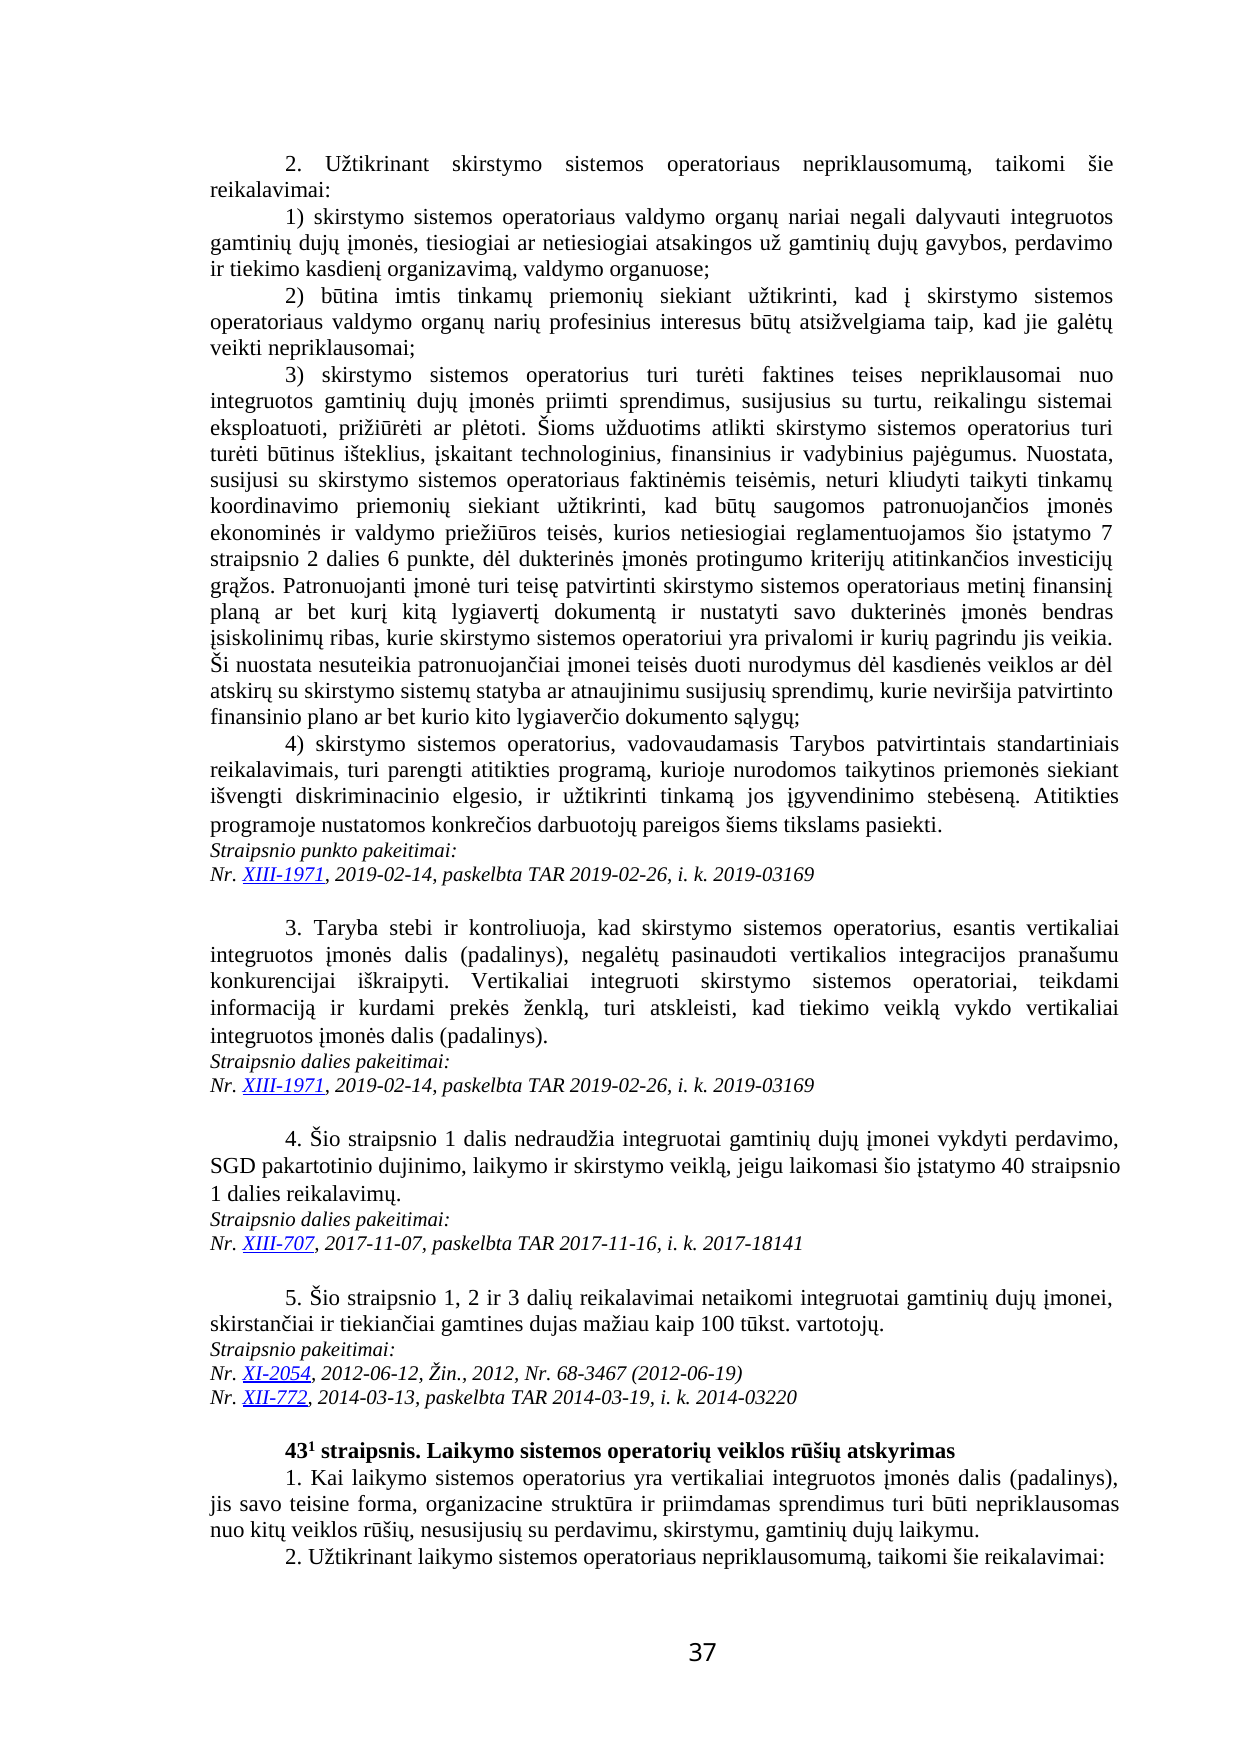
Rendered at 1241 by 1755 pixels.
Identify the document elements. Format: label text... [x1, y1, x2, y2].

text Straipsnio pakeitimai: [210, 1337, 1120, 1361]
text 4. Šio straipsnio 1 dalis nedraudžia integruotai gamtinių dujų įmonei vykdyti perdavimo, SGD pakartotinio dujinimo, laikymo ir skirstymo veiklą, jeigu laikomasi šio įstatymo 40 straipsnio 1 dalies reikalavimų. [210, 1126, 1120, 1207]
text Nr. XIII-707, 2017-11-07, paskelbta TAR 2017-11-16, i. k. 2017-18141 [210, 1231, 1120, 1255]
text 1. Kai laikymo sistemos operatorius yra vertikaliai integruotos įmonės dalis (padalinys), jis savo teisine forma, organizacine struktūra ir priimdamas sprendimus turi būti nepriklausomas nuo kitų veiklos rūšių, nesusijusių su perdavimu, skirstymu, gamtinių dujų laikymu. [210, 1464, 1120, 1543]
text 3. Taryba stebi ir kontroliuoja, kad skirstymo sistemos operatorius, esantis vertikaliai integruotos įmonės dalis (padalinys), negalėtų pasinaudoti vertikalios integracijos pranašumu konkurencijai iškraipyti. Vertikaliai integruoti skirstymo sistemos operatoriai, teikdami informaciją ir kurdami prekės ženklą, turi atskleisti, kad tiekimo veiklą vykdo vertikaliai integruotos įmonės dalis (padalinys). [210, 914, 1120, 1049]
text 1) skirstymo sistemos operatoriaus valdymo organų nariai negali dalyvauti integruotos gamtinių dujų įmonės, tiesiogiai ar netiesiogiai atsakingos už gamtinių dujų gavybos, perdavimo ir tiekimo kasdienį organizavimą, valdymo organuose; [210, 203, 1114, 282]
text Nr. XII-772, 2014-03-13, paskelbta TAR 2014-03-19, i. k. 2014-03220 [210, 1385, 1120, 1409]
text 2) būtina imtis tinkamų priemonių siekiant užtikrinti, kad į skirstymo sistemos operatoriaus valdymo organų narių profesinius interesus būtų atsižvelgiama taip, kad jie galėtų veikti nepriklausomai; [210, 282, 1114, 361]
text Straipsnio dalies pakeitimai: [210, 1207, 1120, 1231]
text 5. Šio straipsnio 1, 2 ir 3 dalių reikalavimai netaikomi integruotai gamtinių dujų įmonei, skirstančiai ir tiekiančiai gamtines dujas mažiau kaip 100 tūkst. vartotojų. [210, 1284, 1114, 1337]
text 431 straipsnis. Laikymo sistemos operatorių veiklos rūšių atskyrimas [210, 1437, 1120, 1464]
text Nr. XI-2054, 2012-06-12, Žin., 2012, Nr. 68-3467 (2012-06-19) [210, 1361, 1120, 1385]
text Nr. XIII-1971, 2019-02-14, paskelbta TAR 2019-02-26, i. k. 2019-03169 [210, 1073, 1120, 1097]
text 2. Užtikrinant skirstymo sistemos operatoriaus nepriklausomumą, taikomi šie reikalavimai: [210, 150, 1114, 203]
text Straipsnio dalies pakeitimai: [210, 1049, 1120, 1073]
text 3) skirstymo sistemos operatorius turi turėti faktines teises nepriklausomai nuo integruotos gamtinių dujų įmonės priimti sprendimus, susijusius su turtu, reikalingu sistemai eksploatuoti, prižiūrėti ar plėtoti. Šioms užduotims atlikti skirstymo sistemos operatorius turi turėti būtinus išteklius, įskaitant technologinius, finansinius ir vadybinius pajėgumus. Nuostata, susijusi su skirstymo sistemos operatoriaus faktinėmis teisėmis, neturi kliudyti taikyti tinkamų koordinavimo priemonių siekiant užtikrinti, kad būtų saugomos patronuojančios įmonės ekonominės ir valdymo priežiūros teisės, kurios netiesiogiai reglamentuojamos šio įstatymo 7 straipsnio 2 dalies 6 punkte, dėl dukterinės įmonės protingumo kriterijų atitinkančios investicijų grąžos. Patronuojanti įmonė turi teisę patvirtinti skirstymo sistemos operatoriaus metinį finansinį planą ar bet kurį kitą lygiavertį dokumentą ir nustatyti savo dukterinės įmonės bendras įsiskolinimų ribas, kurie skirstymo sistemos operatoriui yra privalomi ir kurių pagrindu jis veikia. Ši nuostata nesuteikia patronuojančiai įmonei teisės duoti nurodymus dėl kasdienės veiklos ar dėl atskirų su skirstymo sistemų statyba ar atnaujinimu susijusių sprendimų, kurie neviršija patvirtinto finansinio plano ar bet kurio kito lygiaverčio dokumento sąlygų; [210, 361, 1114, 730]
text 2. Užtikrinant laikymo sistemos operatoriaus nepriklausomumą, taikomi šie reikalavimai: [210, 1543, 1120, 1569]
text Straipsnio punkto pakeitimai: [210, 838, 1120, 862]
text 4) skirstymo sistemos operatorius, vadovaudamasis Tarybos patvirtintais standartiniais reikalavimais, turi parengti atitikties programą, kurioje nurodomos taikytinos priemonės siekiant išvengti diskriminacinio elgesio, ir užtikrinti tinkamą jos įgyvendinimo stebėseną. Atitikties programoje nustatomos konkrečios darbuotojų pareigos šiems tikslams pasiekti. [210, 730, 1120, 838]
text Nr. XIII-1971, 2019-02-14, paskelbta TAR 2019-02-26, i. k. 2019-03169 [210, 862, 1120, 886]
